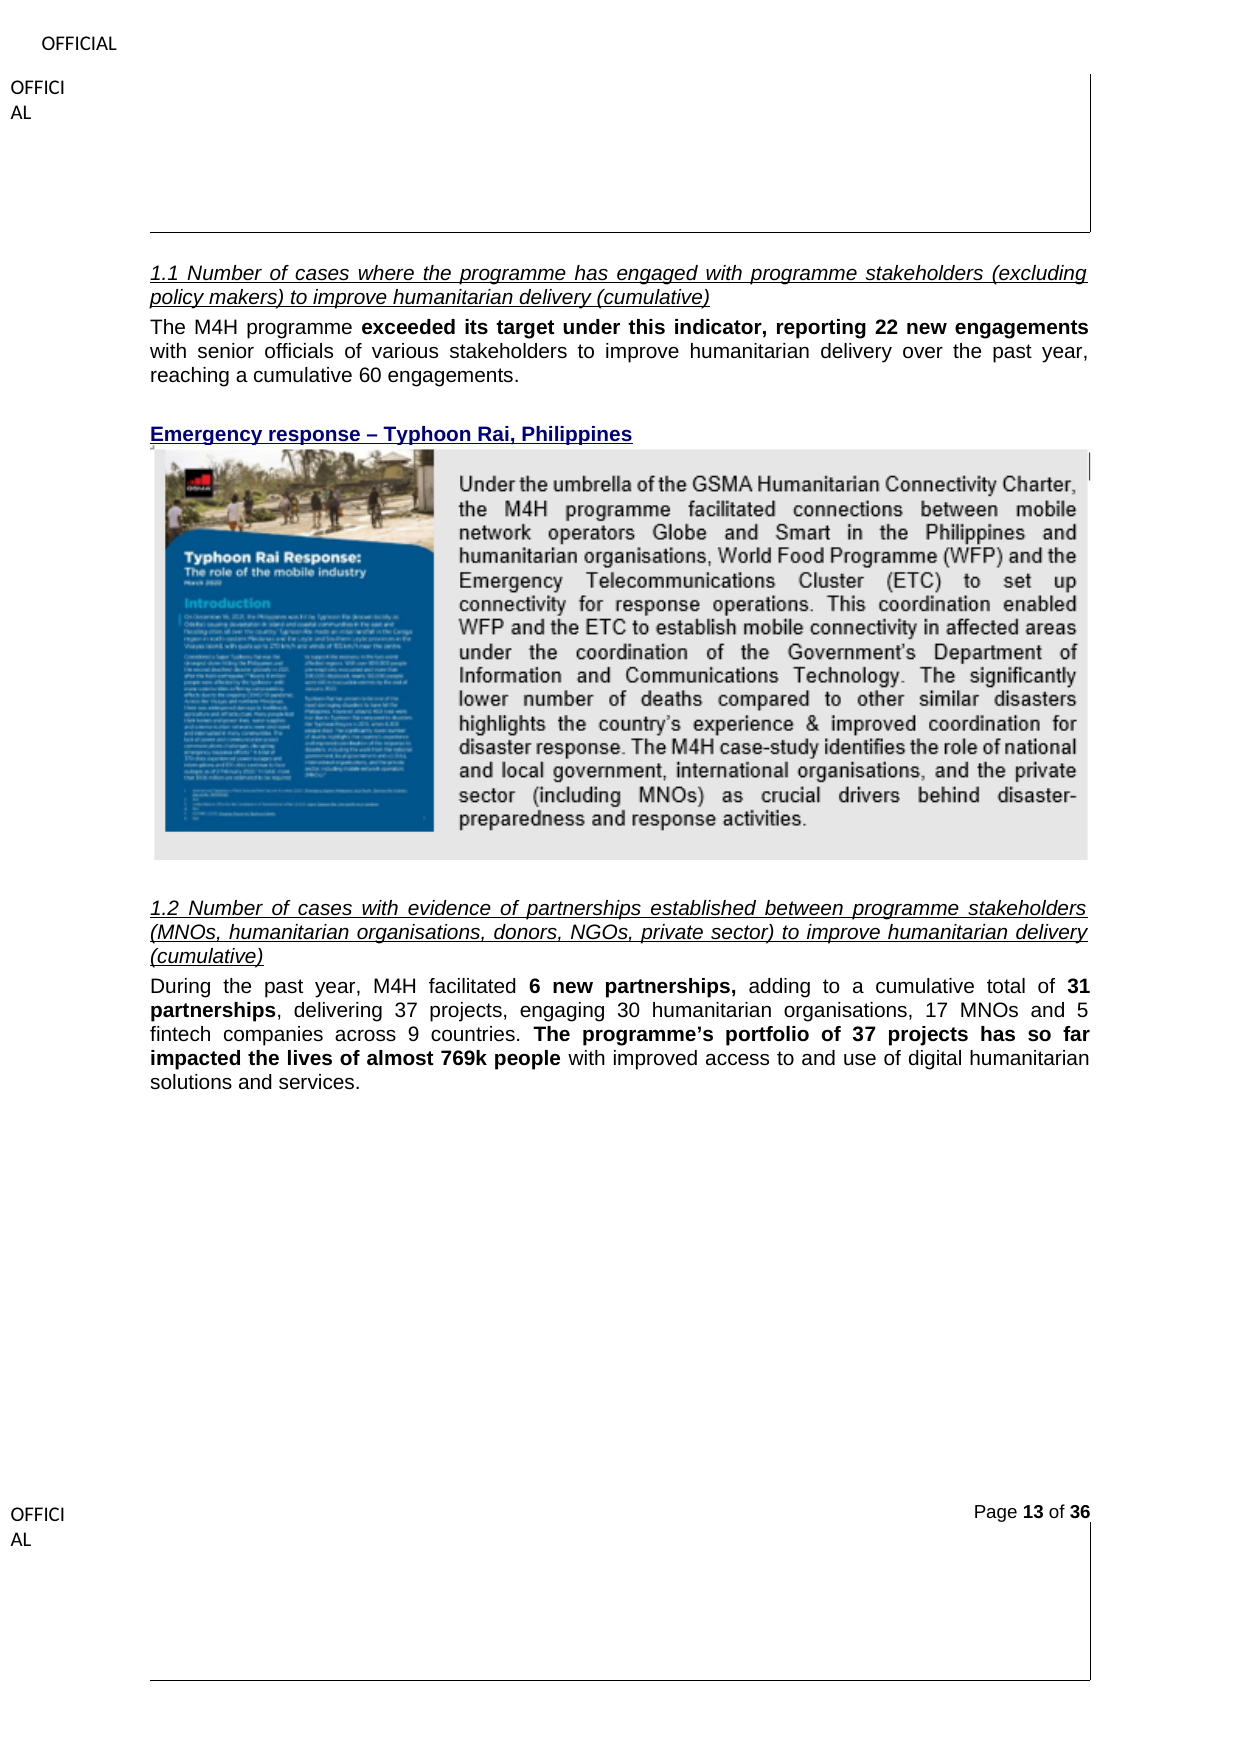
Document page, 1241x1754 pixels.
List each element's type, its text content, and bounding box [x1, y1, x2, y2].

text Emergency response – Typhoon Rai, Philippines [150, 422, 1090, 445]
text 1.1 Number of cases where the programme has engaged with programme stakeholders (excluding policy makers) to improve humanitarian delivery (cumulative) [150, 261, 1090, 308]
text 1.2 Number of cases with evidence of partnerships established between programme stakeholders (MNOs, humanitarian organisations, donors, NGOs, private sector) to improve humanitarian delivery (cumulative) [150, 896, 1090, 968]
text During the past year, M4H facilitated 6 new partnerships, adding to a cumulative total of 31 partnerships, delivering 37 projects, engaging 30 humanitarian organisations, 17 MNOs and 5 fintech companies across 9 countries. The programme’s portfolio of 37 projects has so far impacted the lives of almost 769k people with improved access to and use of digital humanitarian solutions and services. [150, 974, 1090, 1094]
text The M4H programme exceeded its target under this indicator, reporting 22 new engagements with senior officials of various stakeholders to improve humanitarian delivery over the past year, reaching a cumulative 60 engagements. [150, 315, 1090, 387]
